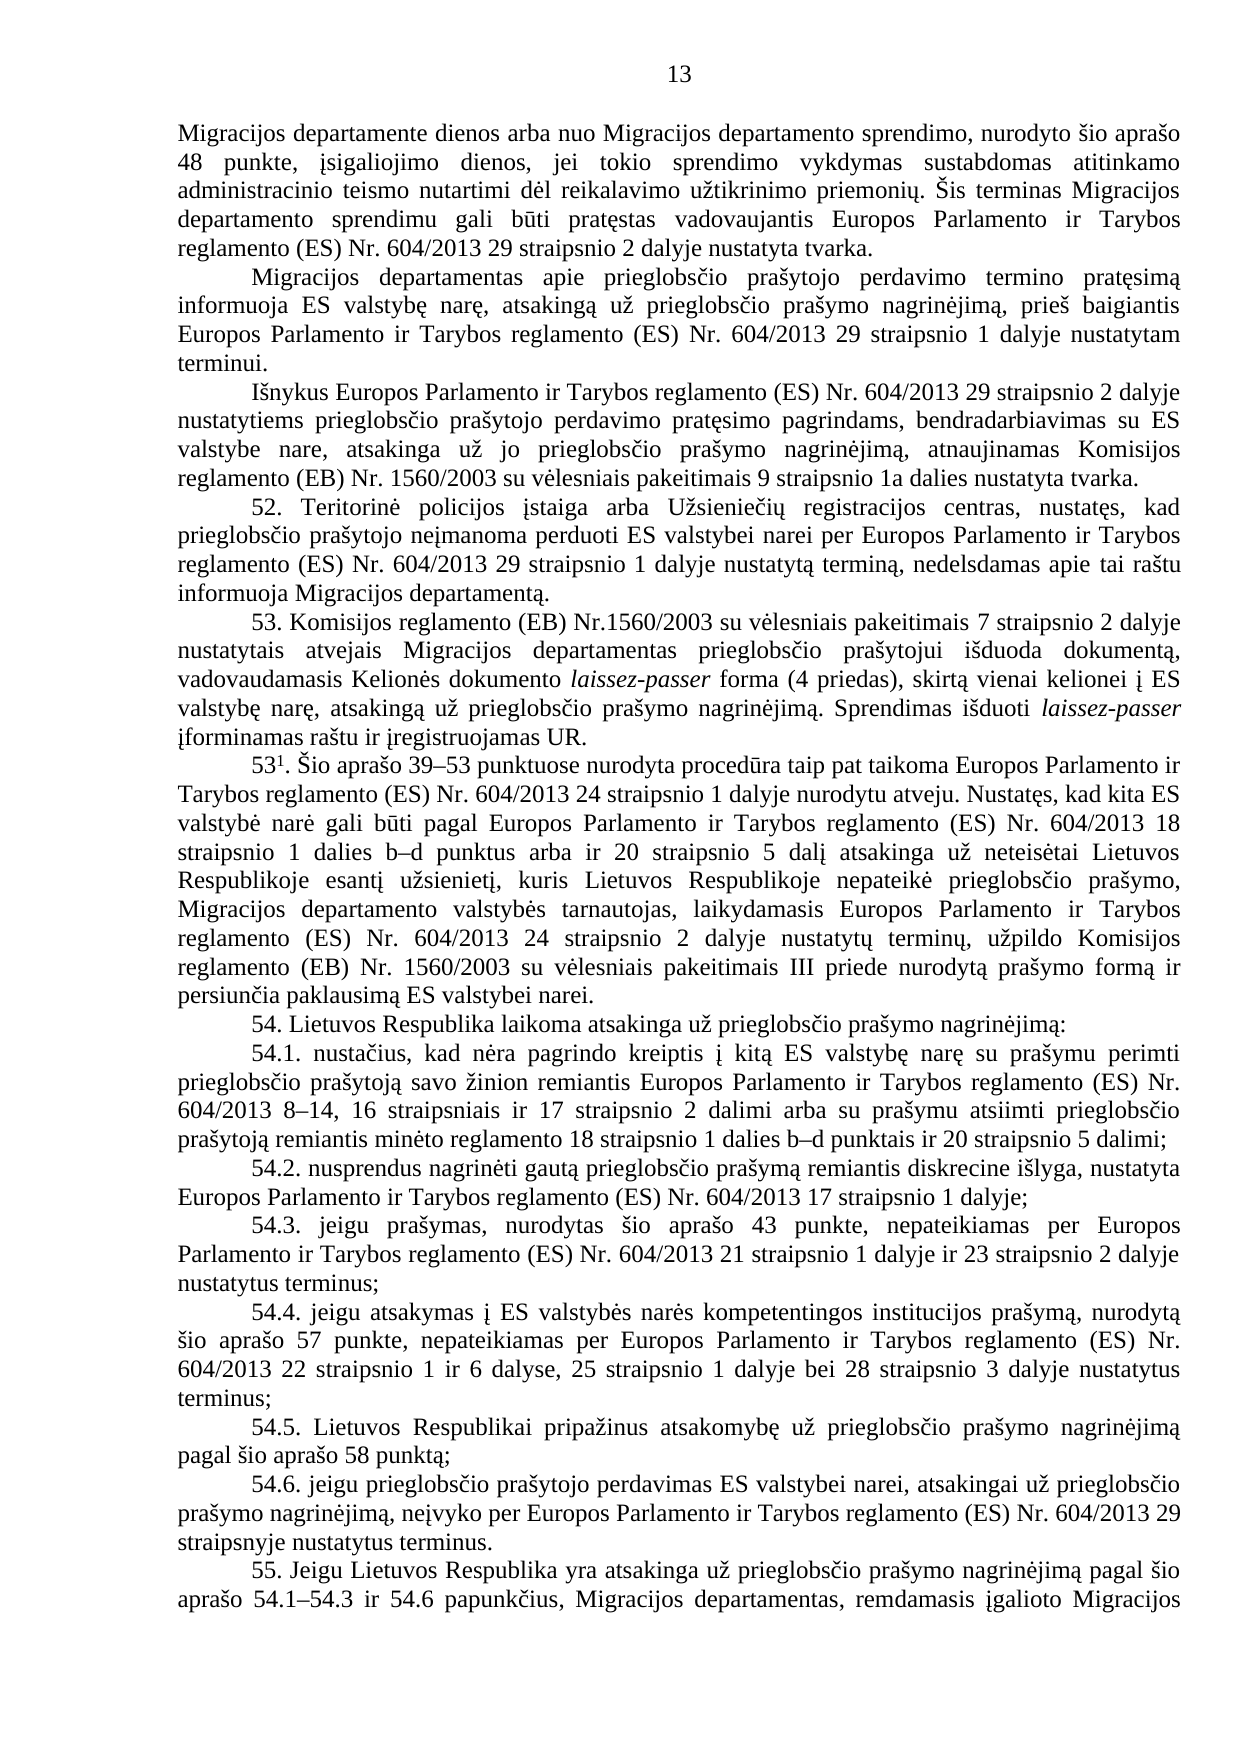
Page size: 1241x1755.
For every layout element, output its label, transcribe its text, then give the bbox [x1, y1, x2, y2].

text Išnykus Europos Parlamento ir Tarybos reglamento (ES) Nr. 604/2013 29 straipsnio 2 dalyje nustatytiems prieglobsčio prašytojo perdavimo pratęsimo pagrindams, bendradarbiavimas su ES valstybe nare, atsakinga už jo prieglobsčio prašymo nagrinėjimą, atnaujinamas Komisijos reglamento (EB) Nr. 1560/2003 su vėlesniais pakeitimais 9 straipsnio 1a dalies nustatyta tvarka. [177, 377, 1181, 492]
text 54.3. jeigu prašymas, nurodytas šio aprašo 43 punkte, nepateikiamas per Europos Parlamento ir Tarybos reglamento (ES) Nr. 604/2013 21 straipsnio 1 dalyje ir 23 straipsnio 2 dalyje nustatytus terminus; [177, 1211, 1181, 1297]
text 54.6. jeigu prieglobsčio prašytojo perdavimas ES valstybei narei, atsakingai už prieglobsčio prašymo nagrinėjimą, neįvyko per Europos Parlamento ir Tarybos reglamento (ES) Nr. 604/2013 29 straipsnyje nustatytus terminus. [177, 1469, 1181, 1556]
text 53. Komisijos reglamento (EB) Nr.1560/2003 su vėlesniais pakeitimais 7 straipsnio 2 dalyje nustatytais atvejais Migracijos departamentas prieglobsčio prašytojui išduoda dokumentą, vadovaudamasis Kelionės dokumento laissez-passer forma (4 priedas), skirtą vienai kelionei į ES valstybę narę, atsakingą už prieglobsčio prašymo nagrinėjimą. Sprendimas išduoti laissez-passer įforminamas raštu ir įregistruojamas UR. [177, 607, 1181, 751]
text 52. Teritorinė policijos įstaiga arba Užsieniečių registracijos centras, nustatęs, kad prieglobsčio prašytojo neįmanoma perduoti ES valstybei narei per Europos Parlamento ir Tarybos reglamento (ES) Nr. 604/2013 29 straipsnio 1 dalyje nustatytą terminą, nedelsdamas apie tai raštu informuoja Migracijos departamentą. [177, 492, 1181, 607]
text 54.4. jeigu atsakymas į ES valstybės narės kompetentingos institucijos prašymą, nurodytą šio aprašo 57 punkte, nepateikiamas per Europos Parlamento ir Tarybos reglamento (ES) Nr. 604/2013 22 straipsnio 1 ir 6 dalyse, 25 straipsnio 1 dalyje bei 28 straipsnio 3 dalyje nustatytus terminus; [177, 1297, 1181, 1412]
text 54.2. nusprendus nagrinėti gautą prieglobsčio prašymą remiantis diskrecine išlyga, nustatyta Europos Parlamento ir Tarybos reglamento (ES) Nr. 604/2013 17 straipsnio 1 dalyje; [177, 1153, 1181, 1211]
text Migracijos departamentas apie prieglobsčio prašytojo perdavimo termino pratęsimą informuoja ES valstybę narę, atsakingą už prieglobsčio prašymo nagrinėjimą, prieš baigiantis Europos Parlamento ir Tarybos reglamento (ES) Nr. 604/2013 29 straipsnio 1 dalyje nustatytam terminui. [177, 262, 1181, 377]
text 531. Šio aprašo 39–53 punktuose nurodyta procedūra taip pat taikoma Europos Parlamento ir Tarybos reglamento (ES) Nr. 604/2013 24 straipsnio 1 dalyje nurodytu atveju. Nustatęs, kad kita ES valstybė narė gali būti pagal Europos Parlamento ir Tarybos reglamento (ES) Nr. 604/2013 18 straipsnio 1 dalies b–d punktus arba ir 20 straipsnio 5 dalį atsakinga už neteisėtai Lietuvos Respublikoje esantį užsienietį, kuris Lietuvos Respublikoje nepateikė prieglobsčio prašymo, Migracijos departamento valstybės tarnautojas, laikydamasis Europos Parlamento ir Tarybos reglamento (ES) Nr. 604/2013 24 straipsnio 2 dalyje nustatytų terminų, užpildo Komisijos reglamento (EB) Nr. 1560/2003 su vėlesniais pakeitimais III priede nurodytą prašymo formą ir persiunčia paklausimą ES valstybei narei. [177, 751, 1181, 1009]
text Migracijos departamente dienos arba nuo Migracijos departamento sprendimo, nurodyto šio aprašo 48 punkte, įsigaliojimo dienos, jei tokio sprendimo vykdymas sustabdomas atitinkamo administracinio teismo nutartimi dėl reikalavimo užtikrinimo priemonių. Šis terminas Migracijos departamento sprendimu gali būti pratęstas vadovaujantis Europos Parlamento ir Tarybos reglamento (ES) Nr. 604/2013 29 straipsnio 2 dalyje nustatyta tvarka. [177, 118, 1181, 262]
text 54.1. nustačius, kad nėra pagrindo kreiptis į kitą ES valstybę narę su prašymu perimti prieglobsčio prašytoją savo žinion remiantis Europos Parlamento ir Tarybos reglamento (ES) Nr. 604/2013 8–14, 16 straipsniais ir 17 straipsnio 2 dalimi arba su prašymu atsiimti prieglobsčio prašytoją remiantis minėto reglamento 18 straipsnio 1 dalies b–d punktais ir 20 straipsnio 5 dalimi; [177, 1038, 1181, 1153]
text 54.5. Lietuvos Respublikai pripažinus atsakomybę už prieglobsčio prašymo nagrinėjimą pagal šio aprašo 58 punktą; [177, 1412, 1181, 1469]
text 55. Jeigu Lietuvos Respublika yra atsakinga už prieglobsčio prašymo nagrinėjimą pagal šio aprašo 54.1–54.3 ir 54.6 papunkčius, Migracijos departamentas, remdamasis įgalioto Migracijos [177, 1556, 1181, 1613]
text 54. Lietuvos Respublika laikoma atsakinga už prieglobsčio prašymo nagrinėjimą: [177, 1009, 1181, 1038]
